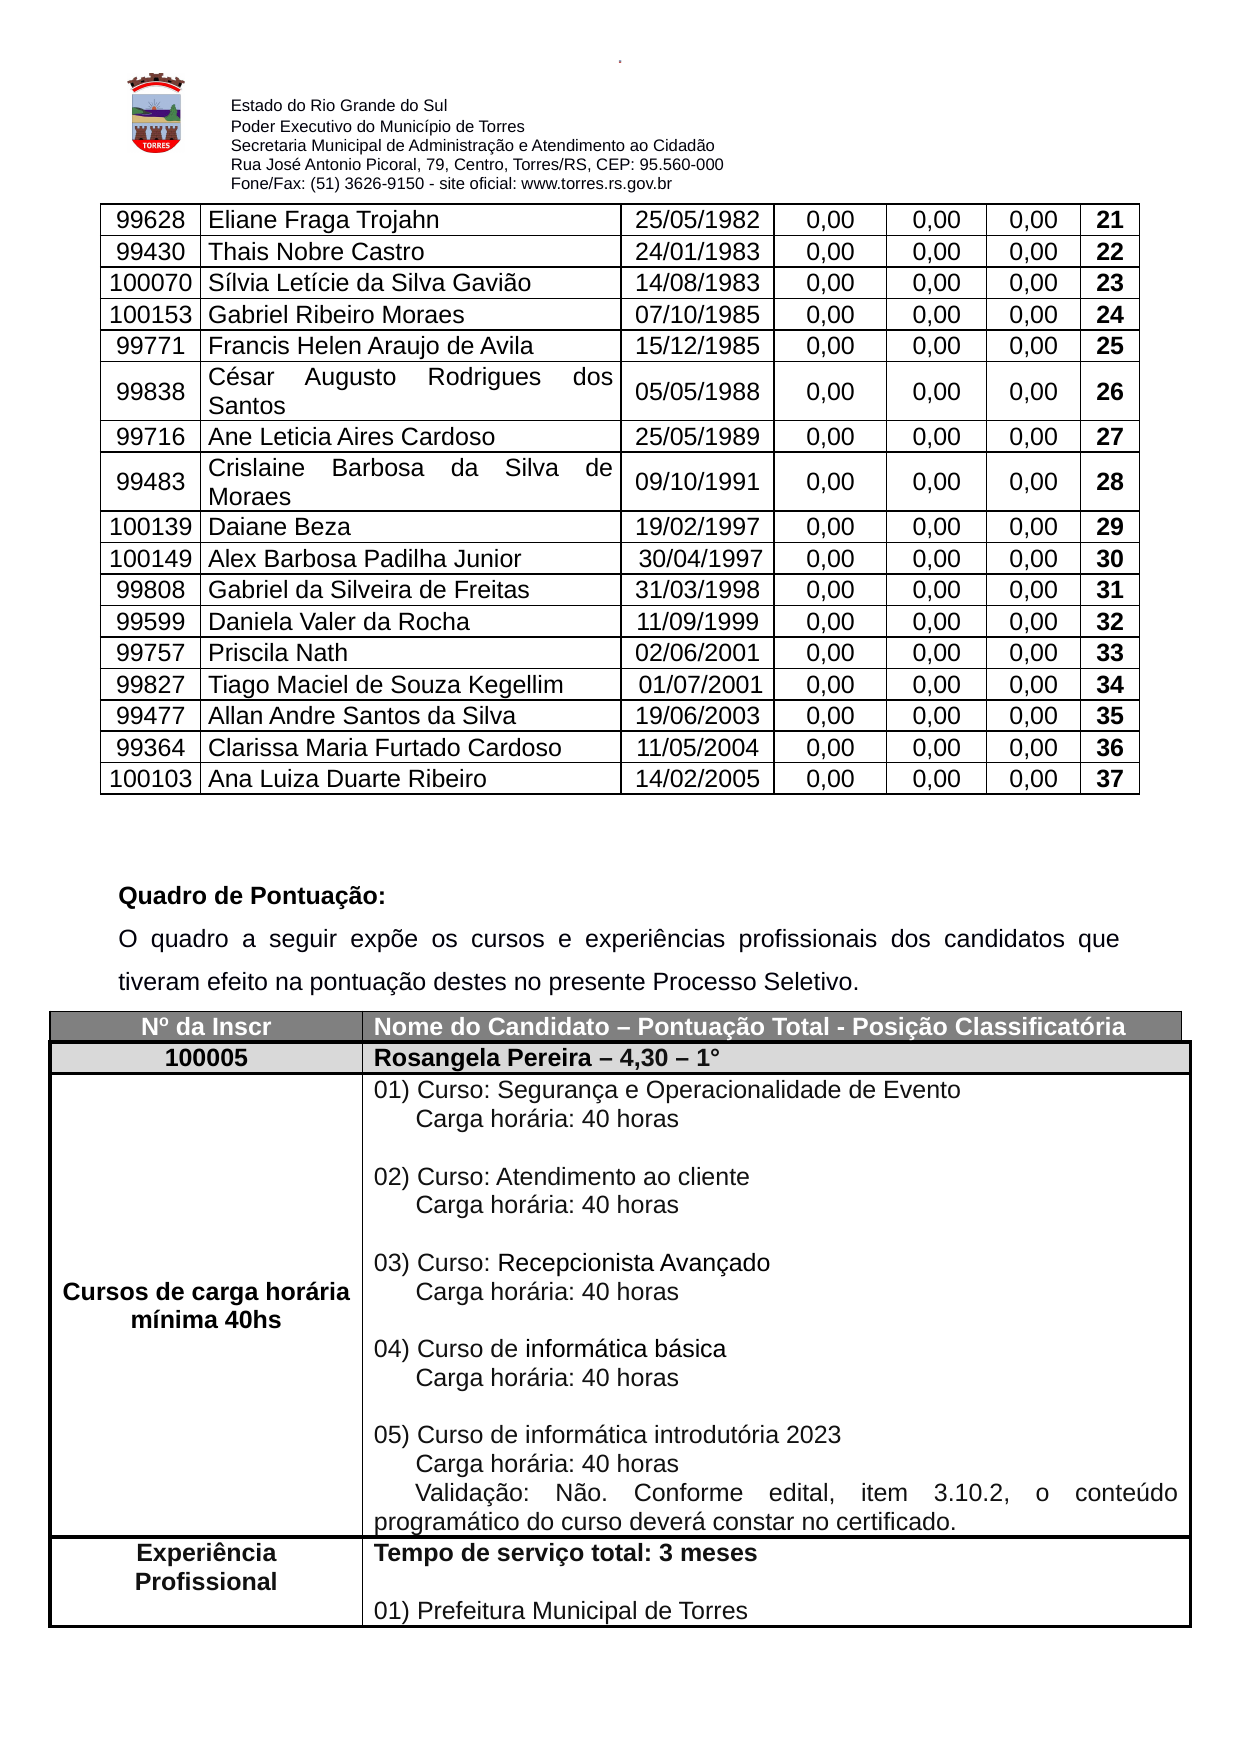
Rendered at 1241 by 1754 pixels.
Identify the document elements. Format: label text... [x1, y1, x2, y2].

table_cell Experiência Profissional [52, 1539, 362, 1625]
table_cell 0,00 [987, 205, 1080, 235]
table_cell 100153 [101, 299, 200, 329]
table_cell 21 [1081, 205, 1139, 235]
table_cell Ana Luiza Duarte Ribeiro [201, 763, 620, 793]
table_cell Tempo de serviço total: 3 meses 01) Prefeitura Municipal de Torres [363, 1539, 1189, 1625]
table_cell 0,00 [775, 638, 886, 667]
table_cell 34 [1081, 669, 1139, 699]
table_cell 99628 [101, 205, 200, 235]
table_cell 0,00 [887, 763, 986, 793]
table_cell 0,00 [775, 205, 886, 235]
table_cell Eliane Fraga Trojahn [201, 205, 620, 235]
table_cell 07/10/1985 [622, 299, 773, 329]
table_cell 0,00 [987, 701, 1080, 730]
table_cell 0,00 [987, 512, 1080, 542]
table_cell 01) Curso: Segurança e Operacionalidade de Evento Carga horária: 40 horas 02) Curso: Atendimento ao cliente Carga horária: 40 horas 03) Curso: Recepcionista Avançado Carga horária: 40 horas 04) Curso de informática básica Carga horária: 40 horas 05) Curso de informática introdutória 2023 Carga horária: 40 horas Validação: Não. Conforme edital, item 3.10.2, o conteúdo programático do curso deverá constar no certificado. [363, 1075, 1189, 1535]
table_cell Rosangela Pereira – 4,30 – 1° [363, 1044, 1189, 1072]
table_cell 28 [1081, 453, 1139, 510]
table_cell 99716 [101, 421, 200, 451]
table_cell Daiane Beza [201, 512, 620, 542]
table_cell 33 [1081, 638, 1139, 667]
table_cell 0,00 [775, 421, 886, 451]
table_cell 0,00 [887, 205, 986, 235]
table_cell 0,00 [775, 543, 886, 573]
table_cell 35 [1081, 701, 1139, 730]
table_cell 0,00 [775, 362, 886, 420]
table_cell 0,00 [887, 421, 986, 451]
table_cell Crislaine Barbosa da Silva de Moraes [201, 453, 620, 510]
table_cell 24 [1081, 299, 1139, 329]
table_cell Priscila Nath [201, 638, 620, 667]
table_cell 0,00 [887, 512, 986, 542]
table_cell 0,00 [987, 421, 1080, 451]
table_cell 0,00 [987, 268, 1080, 298]
table_cell 19/06/2003 [622, 701, 773, 730]
table_cell 0,00 [775, 453, 886, 510]
table_cell 0,00 [987, 669, 1080, 699]
table_cell 27 [1081, 421, 1139, 451]
table_cell 0,00 [775, 669, 886, 699]
table_cell Ane Leticia Aires Cardoso [201, 421, 620, 451]
table_cell 31 [1081, 575, 1139, 604]
table_cell 0,00 [775, 732, 886, 762]
table_cell 0,00 [887, 575, 986, 604]
table_cell 02/06/2001 [622, 638, 773, 667]
table_cell 0,00 [775, 763, 886, 793]
table_cell 26 [1081, 362, 1139, 420]
table_cell Francis Helen Araujo de Avila [201, 331, 620, 361]
table_cell 100103 [101, 763, 200, 793]
text Quadro de Pontuação: [118, 881, 1122, 910]
table_cell 0,00 [887, 362, 986, 420]
table_cell 0,00 [987, 331, 1080, 361]
table_cell 0,00 [987, 453, 1080, 510]
table_cell Thais Nobre Castro [201, 236, 620, 266]
table_cell 0,00 [775, 575, 886, 604]
table_cell 29 [1081, 512, 1139, 542]
table_cell 0,00 [987, 606, 1080, 636]
table_cell Allan Andre Santos da Silva [201, 701, 620, 730]
table_cell 0,00 [987, 543, 1080, 573]
text O quadro a seguir expõe os cursos e experiências profissionais dos candidatos que tiveram efeito na pontuação destes no presente Processo Seletivo. [118, 924, 1122, 996]
table_cell 0,00 [987, 299, 1080, 329]
table_cell 0,00 [887, 268, 986, 298]
table_cell Tiago Maciel de Souza Kegellim [201, 669, 620, 699]
table_cell Sílvia Letície da Silva Gavião [201, 268, 620, 298]
table_cell 0,00 [775, 701, 886, 730]
table_cell Cursos de carga horária mínima 40hs [52, 1075, 362, 1535]
table_cell 14/02/2005 [622, 763, 773, 793]
table_cell 24/01/1983 [622, 236, 773, 266]
table_cell 0,00 [887, 701, 986, 730]
table_cell 99364 [101, 732, 200, 762]
table_cell 0,00 [887, 331, 986, 361]
table_cell 30/04/1997 [622, 543, 773, 573]
picture [127, 73, 185, 153]
table_cell 0,00 [887, 732, 986, 762]
table_cell 0,00 [987, 763, 1080, 793]
table_cell Gabriel da Silveira de Freitas [201, 575, 620, 604]
table_header [1182, 1011, 1190, 1040]
table_cell 0,00 [987, 236, 1080, 266]
table_cell 99808 [101, 575, 200, 604]
table_cell Clarissa Maria Furtado Cardoso [201, 732, 620, 762]
table_cell Gabriel Ribeiro Moraes [201, 299, 620, 329]
table_cell Alex Barbosa Padilha Junior [201, 543, 620, 573]
table_cell 99827 [101, 669, 200, 699]
table_cell 0,00 [987, 575, 1080, 604]
table_cell 100005 [52, 1044, 362, 1072]
table_cell 19/02/1997 [622, 512, 773, 542]
table_cell 99430 [101, 236, 200, 266]
table_cell 99757 [101, 638, 200, 667]
table_cell 99477 [101, 701, 200, 730]
table_cell 36 [1081, 732, 1139, 762]
table_cell 99838 [101, 362, 200, 420]
table_cell 0,00 [987, 638, 1080, 667]
table_cell 23 [1081, 268, 1139, 298]
table_cell 05/05/1988 [622, 362, 773, 420]
table_cell 31/03/1998 [622, 575, 773, 604]
table_cell 0,00 [887, 543, 986, 573]
table_cell 15/12/1985 [622, 331, 773, 361]
table_cell 0,00 [887, 638, 986, 667]
table_cell 0,00 [775, 512, 886, 542]
table_cell 25/05/1989 [622, 421, 773, 451]
table_cell 0,00 [775, 268, 886, 298]
table_cell 22 [1081, 236, 1139, 266]
table_cell 14/08/1983 [622, 268, 773, 298]
table_cell 100070 [101, 268, 200, 298]
table_cell 11/09/1999 [622, 606, 773, 636]
table_cell 25/05/1982 [622, 205, 773, 235]
table_cell 32 [1081, 606, 1139, 636]
table_cell 25 [1081, 331, 1139, 361]
table_cell 0,00 [887, 606, 986, 636]
table_cell 11/05/2004 [622, 732, 773, 762]
table_header No da Inscr [51, 1012, 362, 1040]
table_cell 0,00 [775, 331, 886, 361]
table_cell 30 [1081, 543, 1139, 573]
table_cell 100139 [101, 512, 200, 542]
table_header Nome do Candidato – Pontuação Total - Posição Classificatória [363, 1012, 1181, 1040]
table_cell 0,00 [987, 362, 1080, 420]
table_cell Daniela Valer da Rocha [201, 606, 620, 636]
table_cell 0,00 [887, 236, 986, 266]
table_cell 0,00 [775, 299, 886, 329]
table_cell 0,00 [987, 732, 1080, 762]
table_cell 37 [1081, 763, 1139, 793]
table_cell 0,00 [775, 236, 886, 266]
table_cell 0,00 [887, 453, 986, 510]
table_cell 0,00 [887, 669, 986, 699]
table_cell 01/07/2001 [622, 669, 773, 699]
table_cell 99599 [101, 606, 200, 636]
table_cell 99483 [101, 453, 200, 510]
table_cell 99771 [101, 331, 200, 361]
table_cell 09/10/1991 [622, 453, 773, 510]
table_cell 0,00 [887, 299, 986, 329]
table_cell 0,00 [775, 606, 886, 636]
table_cell 100149 [101, 543, 200, 573]
table_cell César Augusto Rodrigues dos Santos [201, 362, 620, 420]
